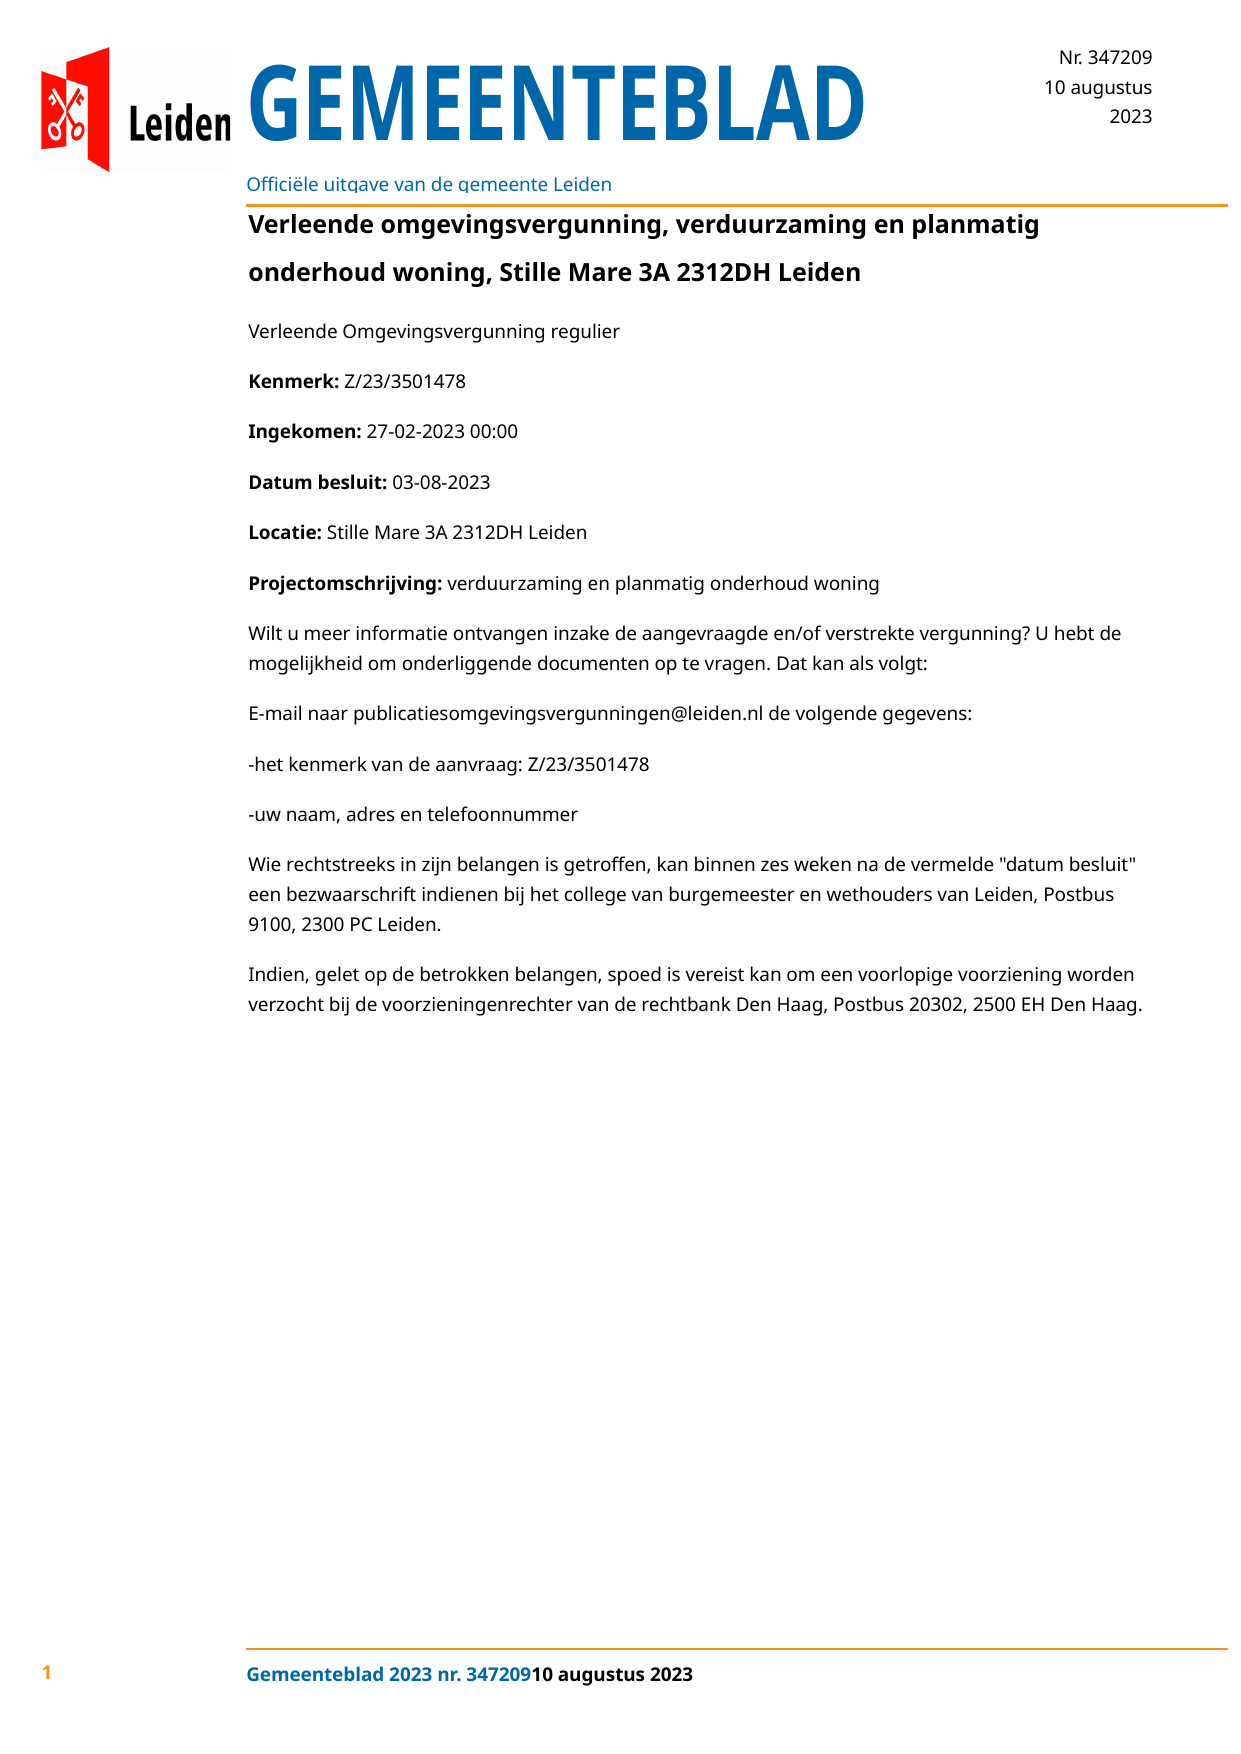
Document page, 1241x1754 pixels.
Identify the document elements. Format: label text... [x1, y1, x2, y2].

text Wie rechtstreeks in zijn belangen is getroffen, kan binnen zes weken na de vermelde "datum besluit" een bezwaarschrift indienen bij het college van burgemeester en wethouders van Leiden, Postbus 9100, 2300 PC Leiden. [248, 852, 1152, 937]
text Projectomschrijving: verduurzaming en planmatig onderhoud woning [248, 570, 1152, 596]
text Locatie: Stille Mare 3A 2312DH Leiden [248, 519, 1152, 545]
text -het kenmerk van de aanvraag: Z/23/3501478 [248, 751, 1152, 777]
text -uw naam, adres en telefoonnummer [248, 801, 1152, 827]
text Wilt u meer informatie ontvangen inzake de aangevraagde en/of verstrekte vergunning? U hebt de mogelijkheid om onderliggende documenten op te vragen. Dat kan als volgt: [248, 620, 1152, 676]
text Verleende Omgevingsvergunning regulier [248, 318, 1152, 344]
text Datum besluit: 03-08-2023 [248, 469, 1152, 495]
picture [41, 47, 231, 172]
text Kenmerk: Z/23/3501478 [248, 368, 1152, 394]
text Verleende omgevingsvergunning, verduurzaming en planmatig onderhoud woning, Stille Mare 3A 2312DH Leiden [248, 207, 1152, 288]
text Ingekomen: 27-02-2023 00:00 [248, 419, 1152, 444]
text Indien, gelet op de betrokken belangen, spoed is vereist kan om een voorlopige voorziening worden verzocht bij de voorzieningenrechter van de rechtbank Den Haag, Postbus 20302, 2500 EH Den Haag. [248, 961, 1152, 1017]
text E-mail naar publicatiesomgevingsvergunningen@leiden.nl de volgende gegevens: [248, 700, 1152, 726]
